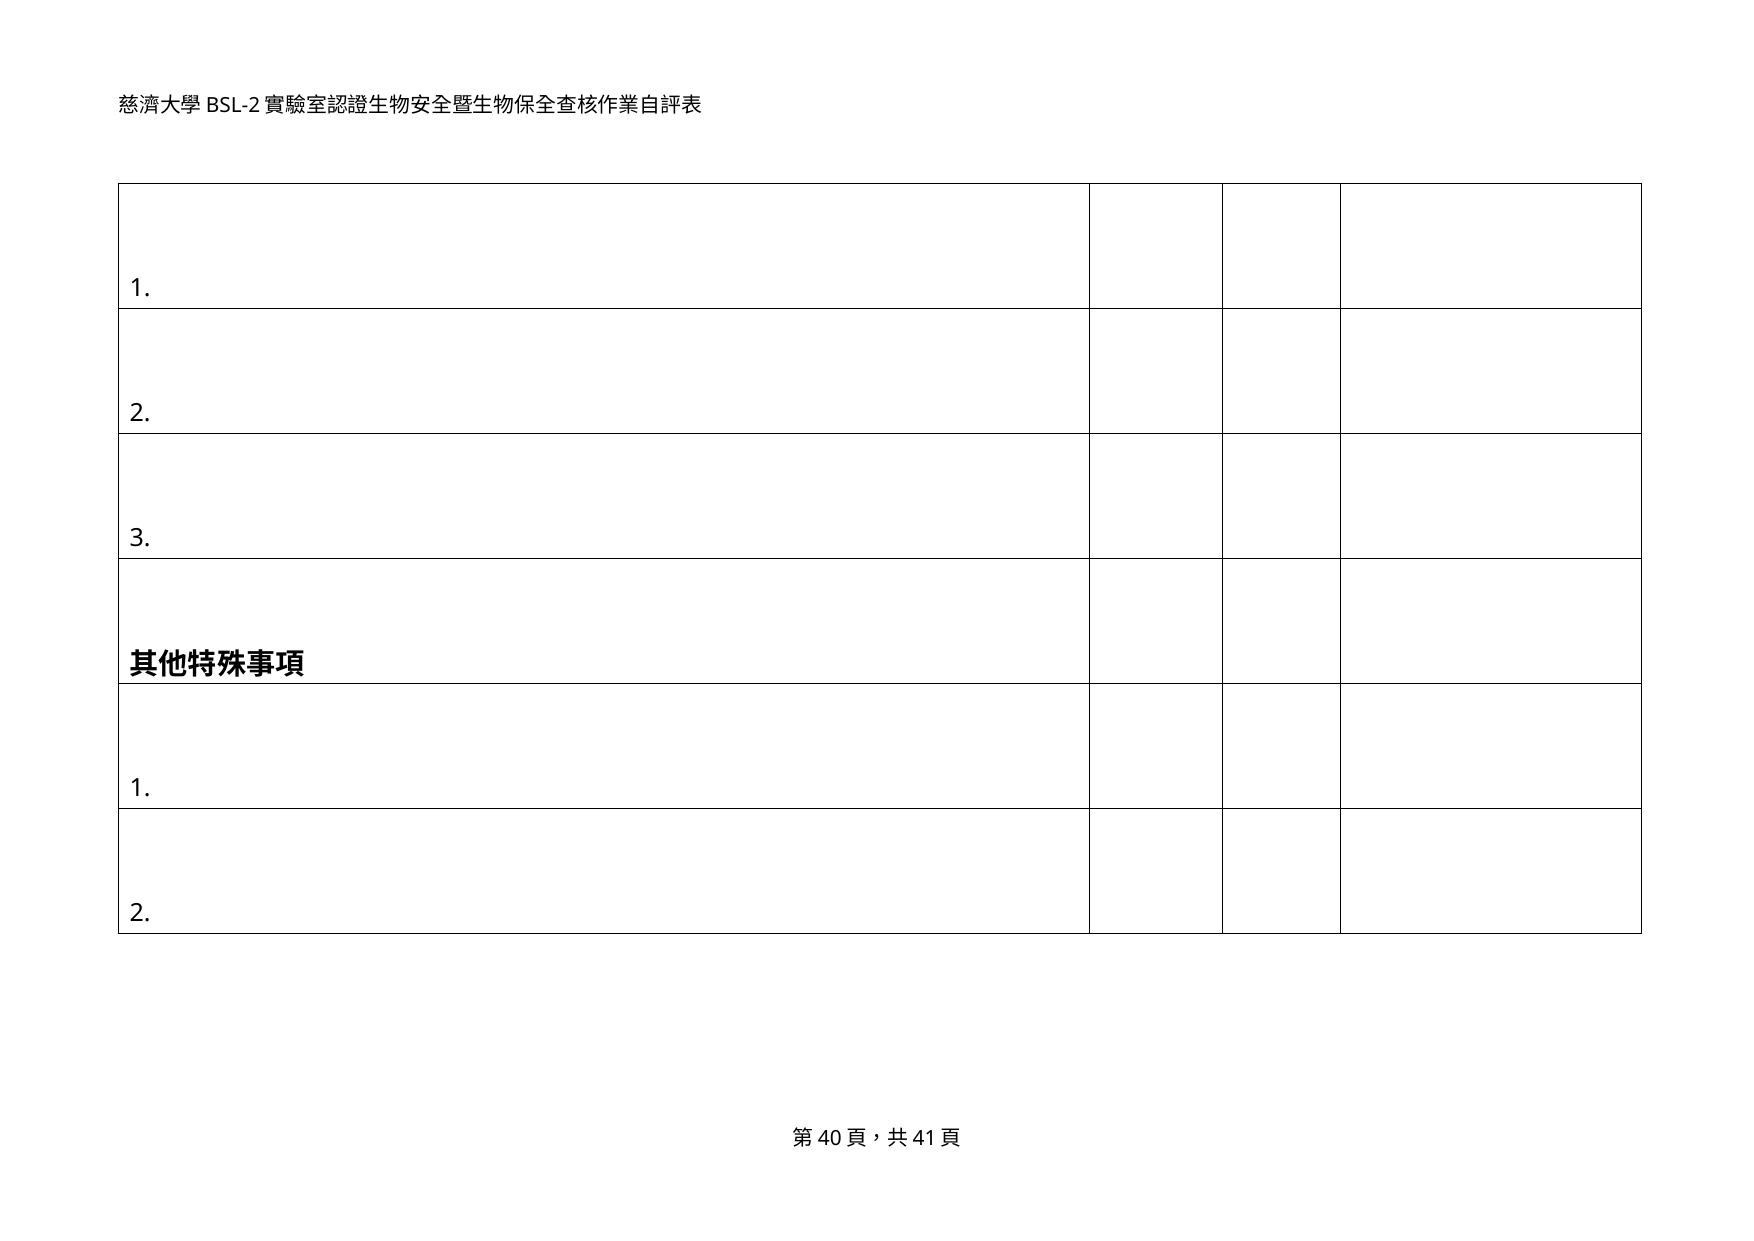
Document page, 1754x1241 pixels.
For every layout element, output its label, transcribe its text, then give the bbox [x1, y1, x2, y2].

table_cell [1341, 559, 1641, 683]
table_cell [1341, 184, 1641, 308]
table_cell [1341, 809, 1641, 933]
table_cell [1090, 809, 1222, 933]
table_cell 其他特殊事項 [119, 559, 1089, 683]
table_cell 1. [119, 184, 1089, 308]
table_cell [1223, 559, 1340, 683]
table_cell [1341, 309, 1641, 433]
table_cell 1. [119, 684, 1089, 808]
table_cell [1090, 184, 1222, 308]
table_cell [1090, 434, 1222, 558]
table_cell [1090, 684, 1222, 808]
table_cell [1341, 684, 1641, 808]
table_cell [1090, 309, 1222, 433]
table_cell 3. [119, 434, 1089, 558]
table_cell [1223, 684, 1340, 808]
table_cell [1223, 809, 1340, 933]
table_cell [1223, 184, 1340, 308]
table_cell [1090, 559, 1222, 683]
table_cell [1223, 434, 1340, 558]
table_cell [1223, 309, 1340, 433]
table_cell 2. [119, 309, 1089, 433]
table_cell 2. [119, 809, 1089, 933]
table_cell [1341, 434, 1641, 558]
